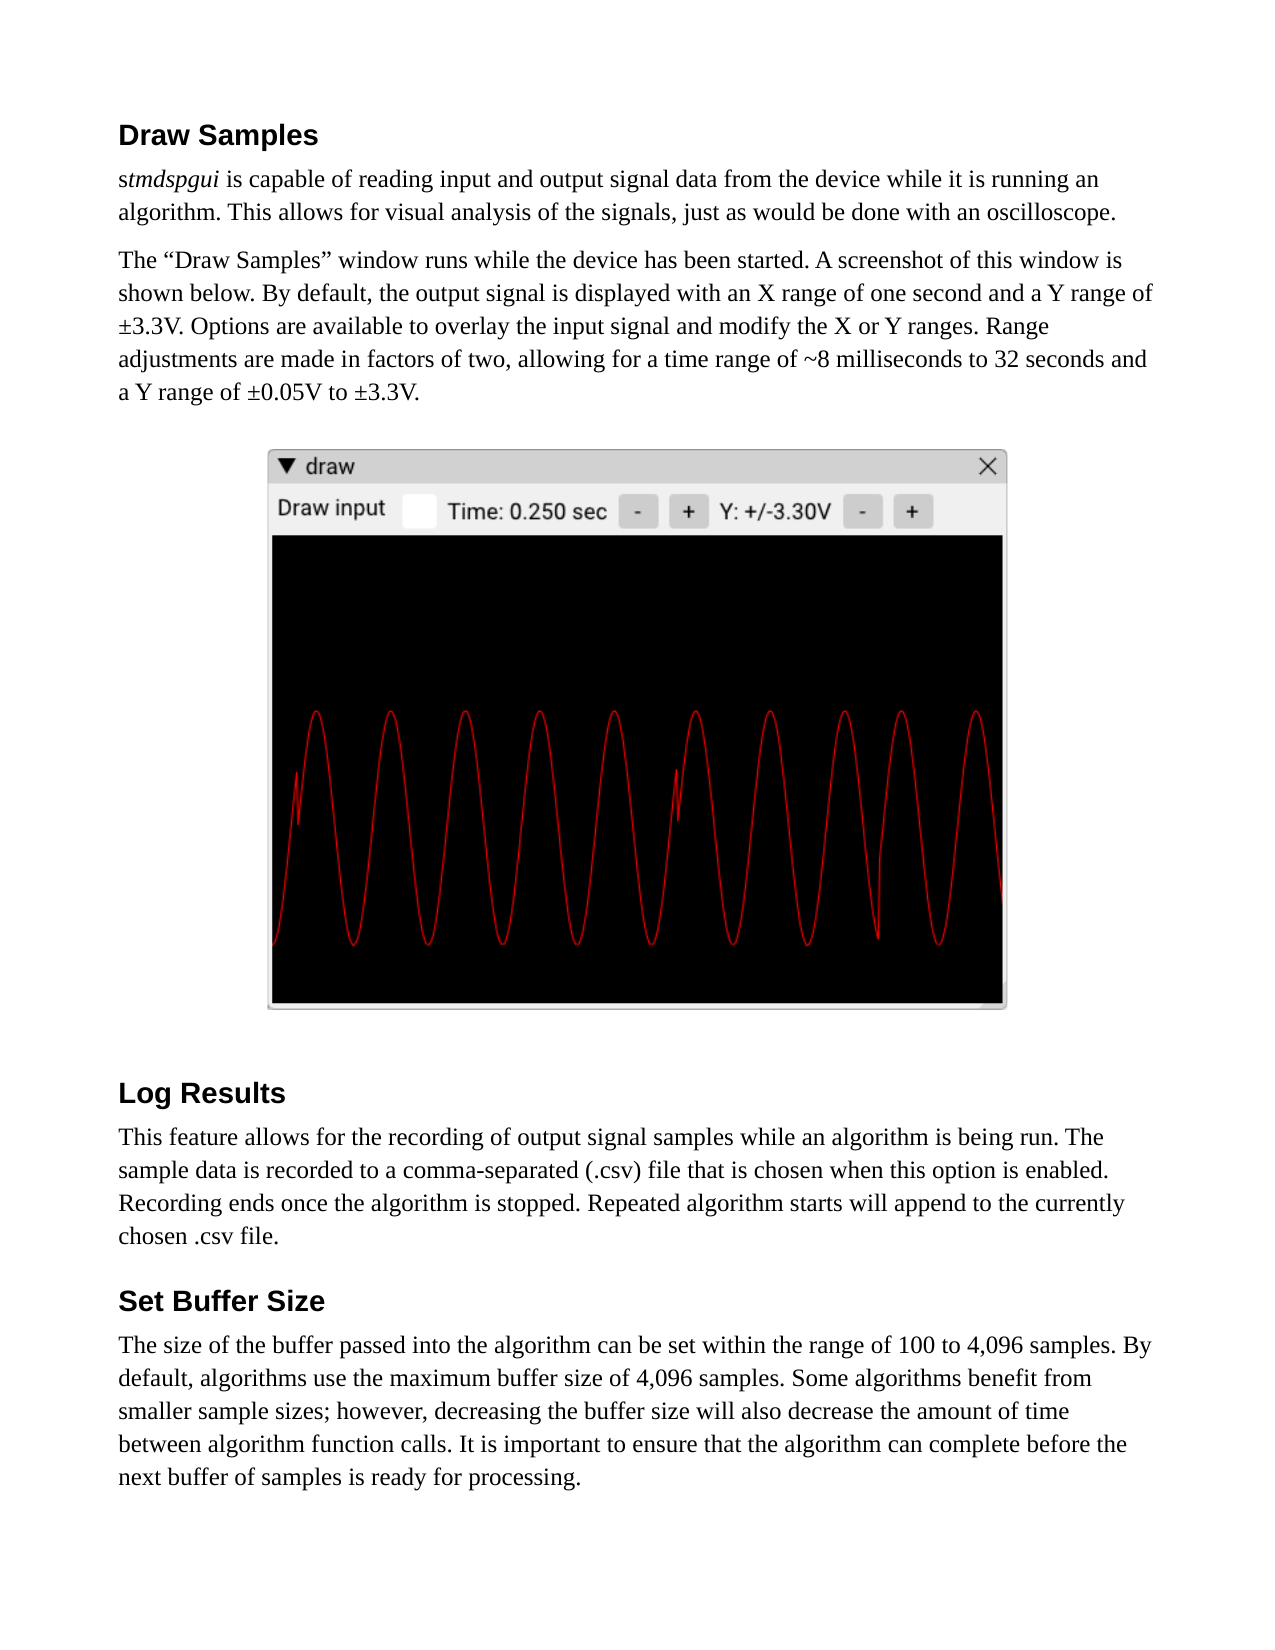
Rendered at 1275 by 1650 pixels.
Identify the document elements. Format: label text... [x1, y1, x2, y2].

subtitle Draw Samples [118, 118, 1157, 152]
text This feature allows for the recording of output signal samples while an algorithm is being run. The sample data is recorded to a comma-separated (.csv) file that is chosen when this option is enabled. Recording ends once the algorithm is stopped. Repeated algorithm starts will append to the currently chosen .csv file. [118, 1122, 1157, 1250]
text The “Draw Samples” window runs while the device has been started. A screenshot of this window is shown below. By default, the output signal is displayed with an X range of one second and a Y range of ±3.3V. Options are available to overlay the input signal and modify the X or Y ranges. Range adjustments are made in factors of two, allowing for a time range of ~8 milliseconds to 32 seconds and a Y range of ±0.05V to ±3.3V. [118, 245, 1157, 406]
text stmdspgui is capable of reading input and output signal data from the device while it is running an algorithm. This allows for visual analysis of the signals, just as would be done with an oscilloscope. [118, 164, 1157, 226]
picture [267, 449, 1008, 1010]
subtitle Set Buffer Size [118, 1283, 1157, 1317]
subtitle Log Results [118, 1076, 1157, 1110]
text The size of the buffer passed into the algorithm can be set within the range of 100 to 4,096 samples. By default, algorithms use the maximum buffer size of 4,096 samples. Some algorithms benefit from smaller sample sizes; however, decreasing the buffer size will also decrease the amount of time between algorithm function calls. It is important to ensure that the algorithm can complete before the next buffer of samples is ready for processing. [118, 1330, 1157, 1491]
